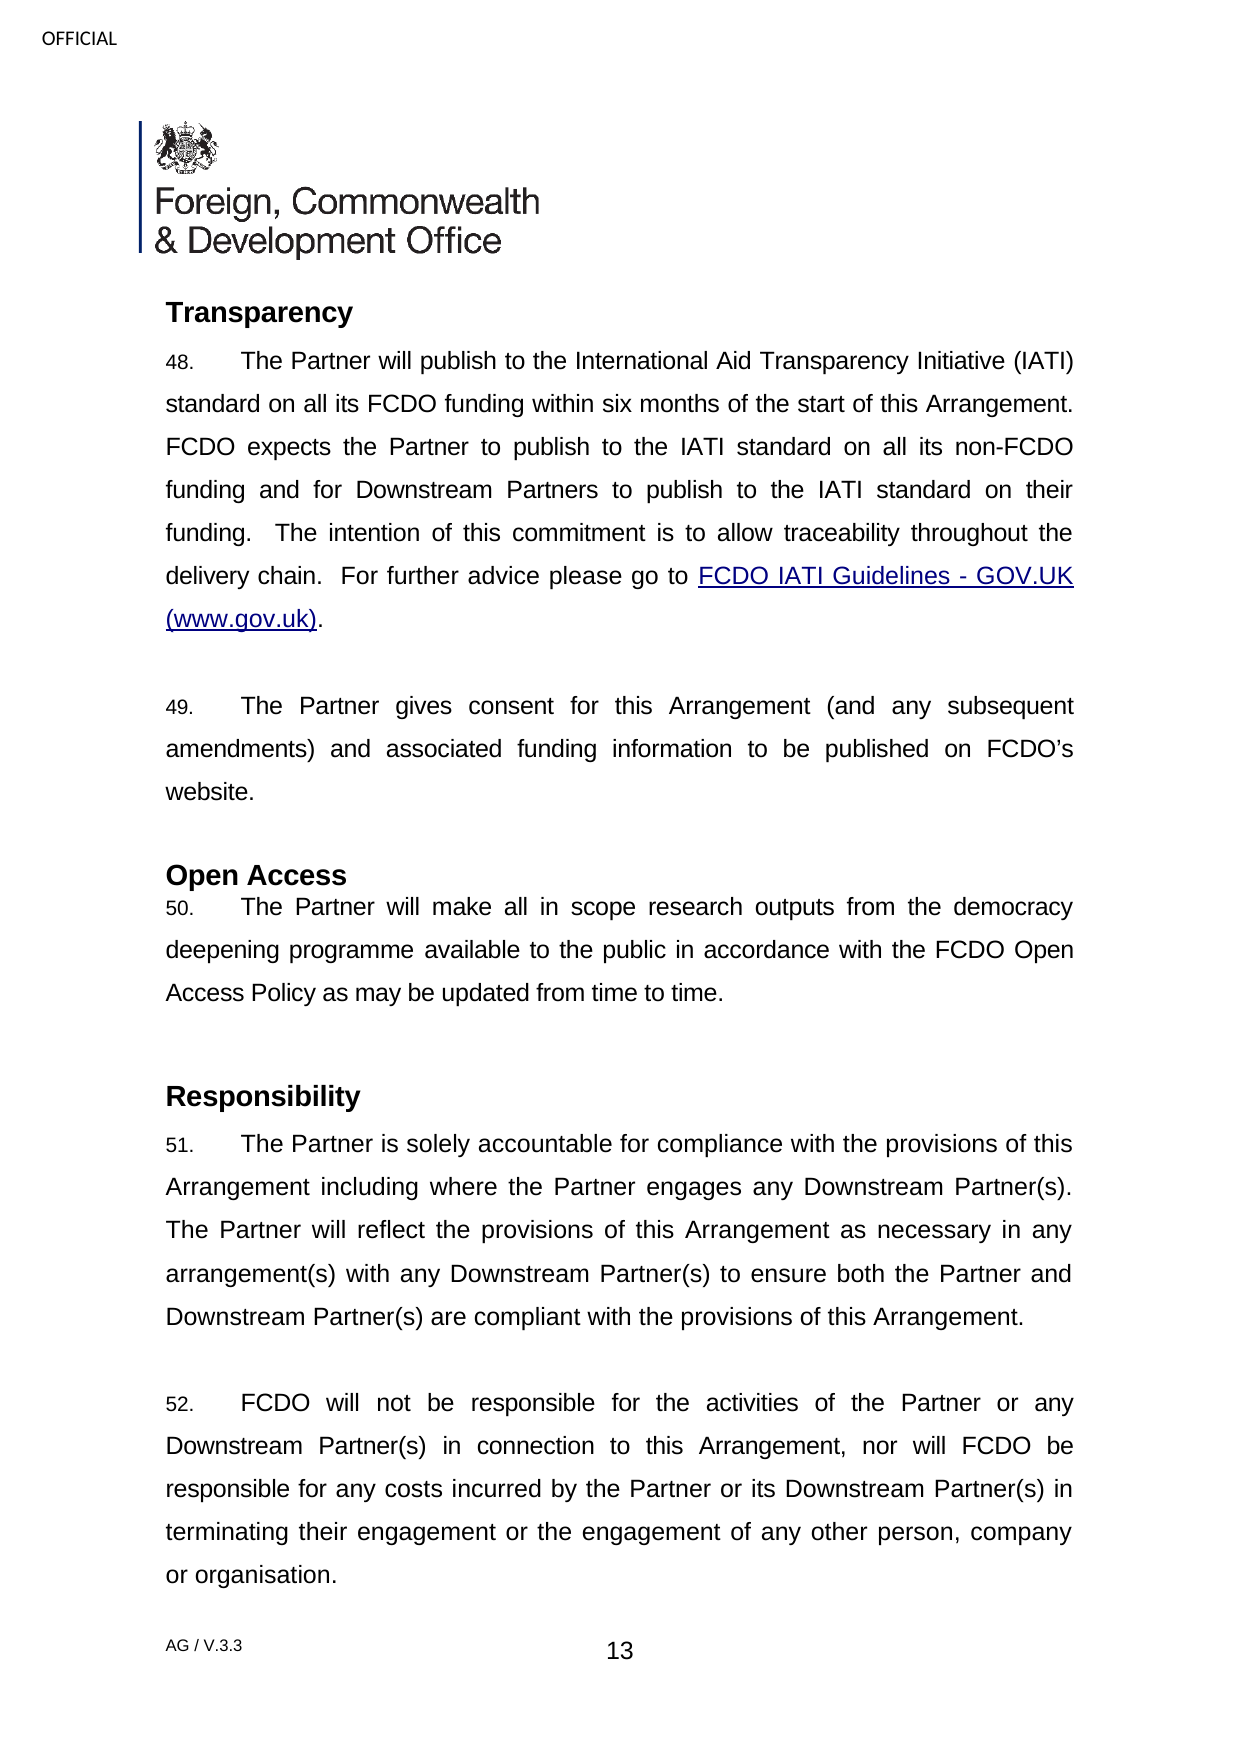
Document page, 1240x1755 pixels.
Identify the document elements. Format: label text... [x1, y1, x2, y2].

text Transparency [165, 295, 1074, 329]
text Responsibility [165, 1079, 1074, 1112]
list FCDO will not be responsible for the activities of the Partner or any Downstream Partner(s) in connection to this Arrangement, nor will FCDO be responsible for any costs incurred by the Partner or its Downstream Partner(s) in terminating their engagement or the engagement of any other person, company or organisation. [165, 1388, 1074, 1589]
list The Partner gives consent for this Arrangement (and any subsequent amendments) and associated funding information to be published on FCDO’s website. [165, 691, 1074, 806]
list The Partner will publish to the International Aid Transparency Initiative (IATI) standard on all its FCDO funding within six months of the start of this Arrangement. FCDO expects the Partner to publish to the IATI standard on all its non-FCDO funding and for Downstream Partners to publish to the IATI standard on their funding. The intention of this commitment is to allow traceability throughout the delivery chain. For further advice please go to FCDO IATI Guidelines - GOV.UK (www.gov.uk). [165, 346, 1074, 633]
text Open Access [165, 858, 1074, 892]
list The Partner will make all in scope research outputs from the democracy deepening programme available to the public in accordance with the FCDO Open Access Policy as may be updated from time to time. [165, 892, 1074, 1007]
list The Partner is solely accountable for compliance with the provisions of this Arrangement including where the Partner engages any Downstream Partner(s). The Partner will reflect the provisions of this Arrangement as necessary in any arrangement(s) with any Downstream Partner(s) to ensure both the Partner and Downstream Partner(s) are compliant with the provisions of this Arrangement. [165, 1129, 1074, 1331]
